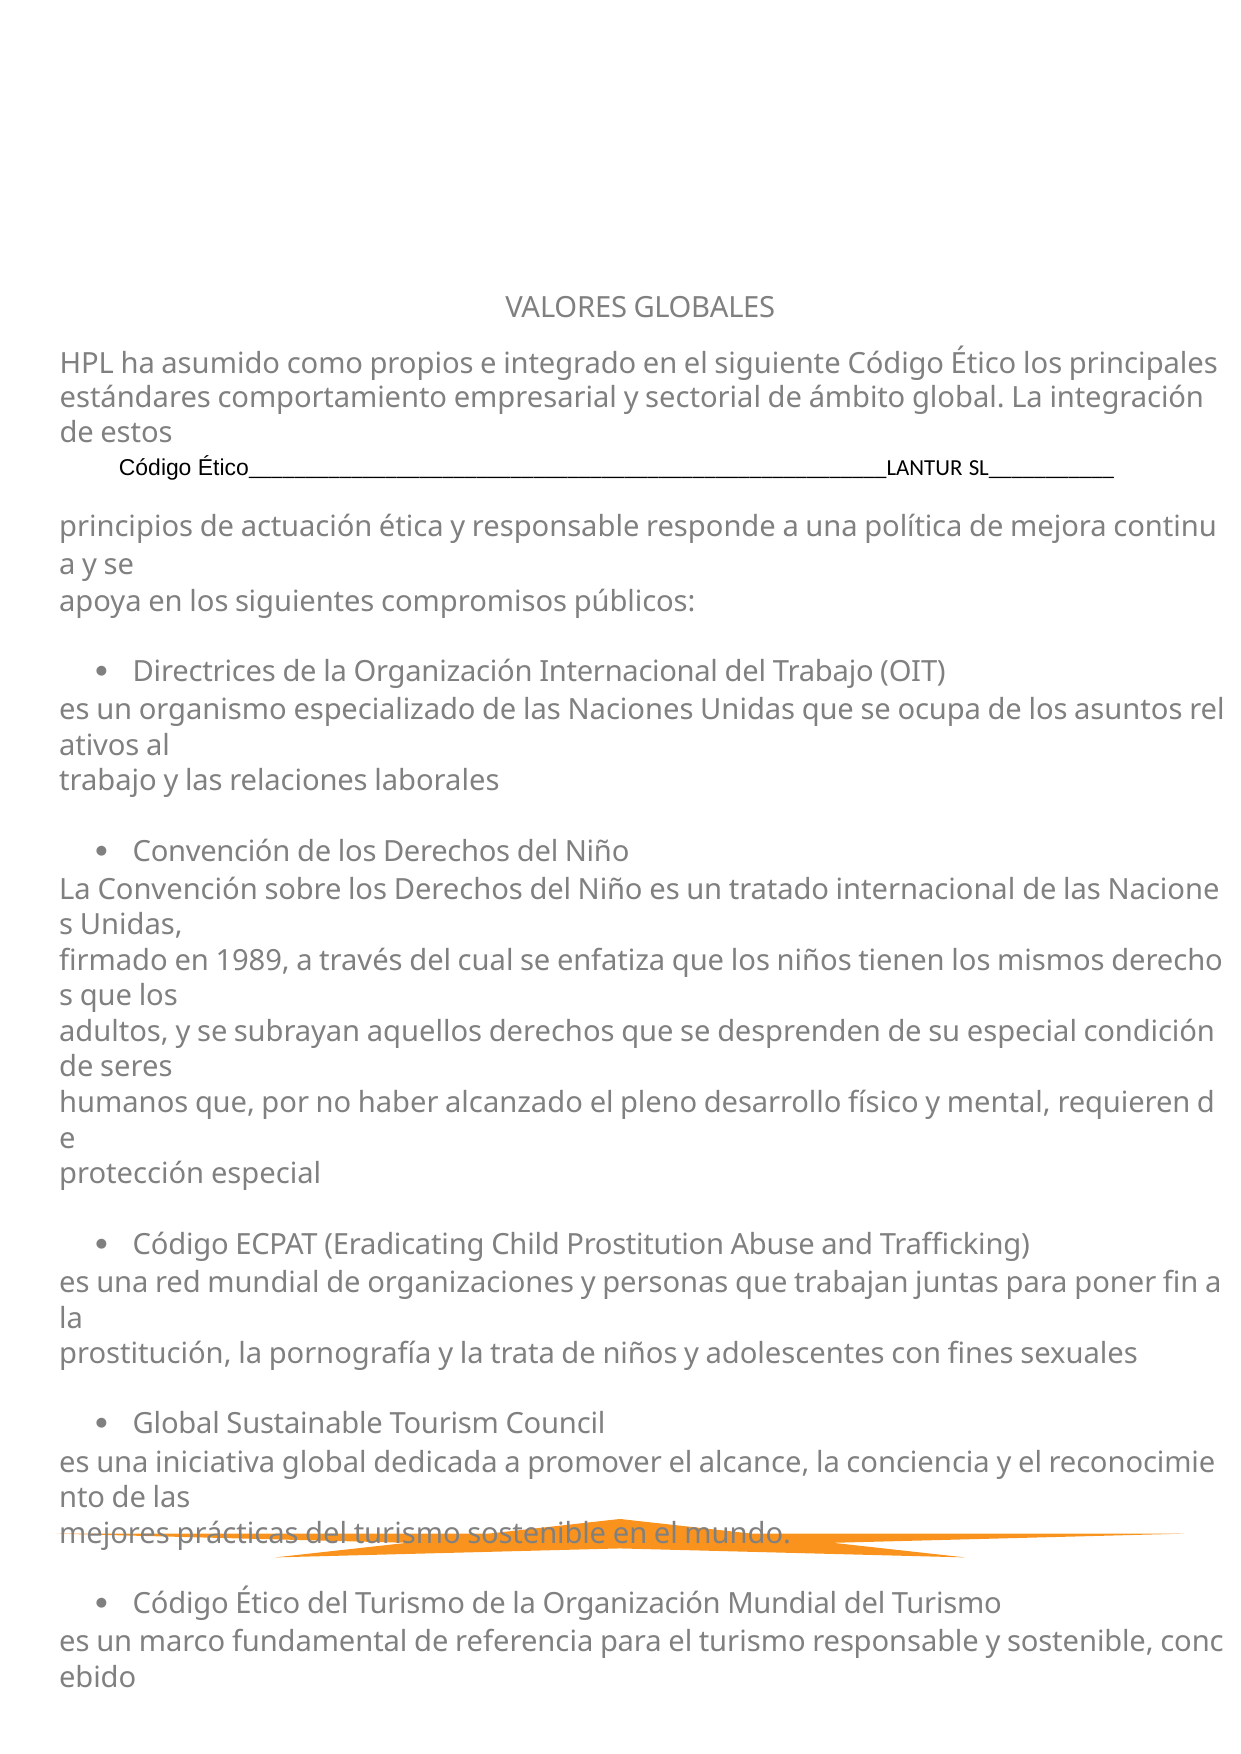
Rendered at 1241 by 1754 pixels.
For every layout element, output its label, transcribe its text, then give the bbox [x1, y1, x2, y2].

text humanos que, por no haber alcanzado el pleno desarrollo físico y mental, requieren de [59, 1084, 1225, 1156]
text trabajo y las relaciones laborales [59, 762, 1225, 798]
text estándares comportamiento empresarial y sectorial de ámbito global. La integración de estos [59, 379, 1225, 450]
text principios de actuación ética y responsable responde a una política de mejora continua y se [59, 505, 1225, 583]
text protección especial [59, 1156, 1225, 1191]
text  Convención de los Derechos del Niño [59, 823, 1225, 871]
text  Global Sustainable Tourism Council [59, 1396, 1225, 1443]
text prostitución, la pornografía y la trata de niños y adolescentes con fines sexuales [59, 1335, 1225, 1371]
text  Código Ético del Turismo de la Organización Mundial del Turismo [59, 1575, 1225, 1623]
text Código Ético________________________________________________________LANTUR SL___________ [59, 457, 1225, 480]
text HPL ha asumido como propios e integrado en el siguiente Código Ético los principales [59, 349, 1225, 379]
text es un organismo especializado de las Naciones Unidas que se ocupa de los asuntos relativos al [59, 691, 1225, 762]
text es un marco fundamental de referencia para el turismo responsable y sostenible, concebido [59, 1623, 1225, 1694]
text  Código ECPAT (Eradicating Child Prostitution Abuse and Trafficking) [59, 1216, 1225, 1264]
text adultos, y se subrayan aquellos derechos que se desprenden de su especial condición de seres [59, 1013, 1225, 1084]
text La Convención sobre los Derechos del Niño es un tratado internacional de las Naciones Unidas, [59, 871, 1225, 942]
text apoya en los siguientes compromisos públicos: [59, 583, 1225, 618]
text firmado en 1989, a través del cual se enfatiza que los niños tienen los mismos derechos que los [59, 942, 1225, 1013]
text es una red mundial de organizaciones y personas que trabajan juntas para poner fin a la [59, 1264, 1225, 1335]
text es una iniciativa global dedicada a promover el alcance, la conciencia y el reconocimiento de las [59, 1443, 1225, 1515]
text mejores prácticas del turismo sostenible en el mundo. [59, 1515, 1225, 1550]
text  Directrices de la Organización Internacional del Trabajo (OIT) [59, 643, 1225, 691]
text VALORES GLOBALES [59, 294, 1225, 324]
